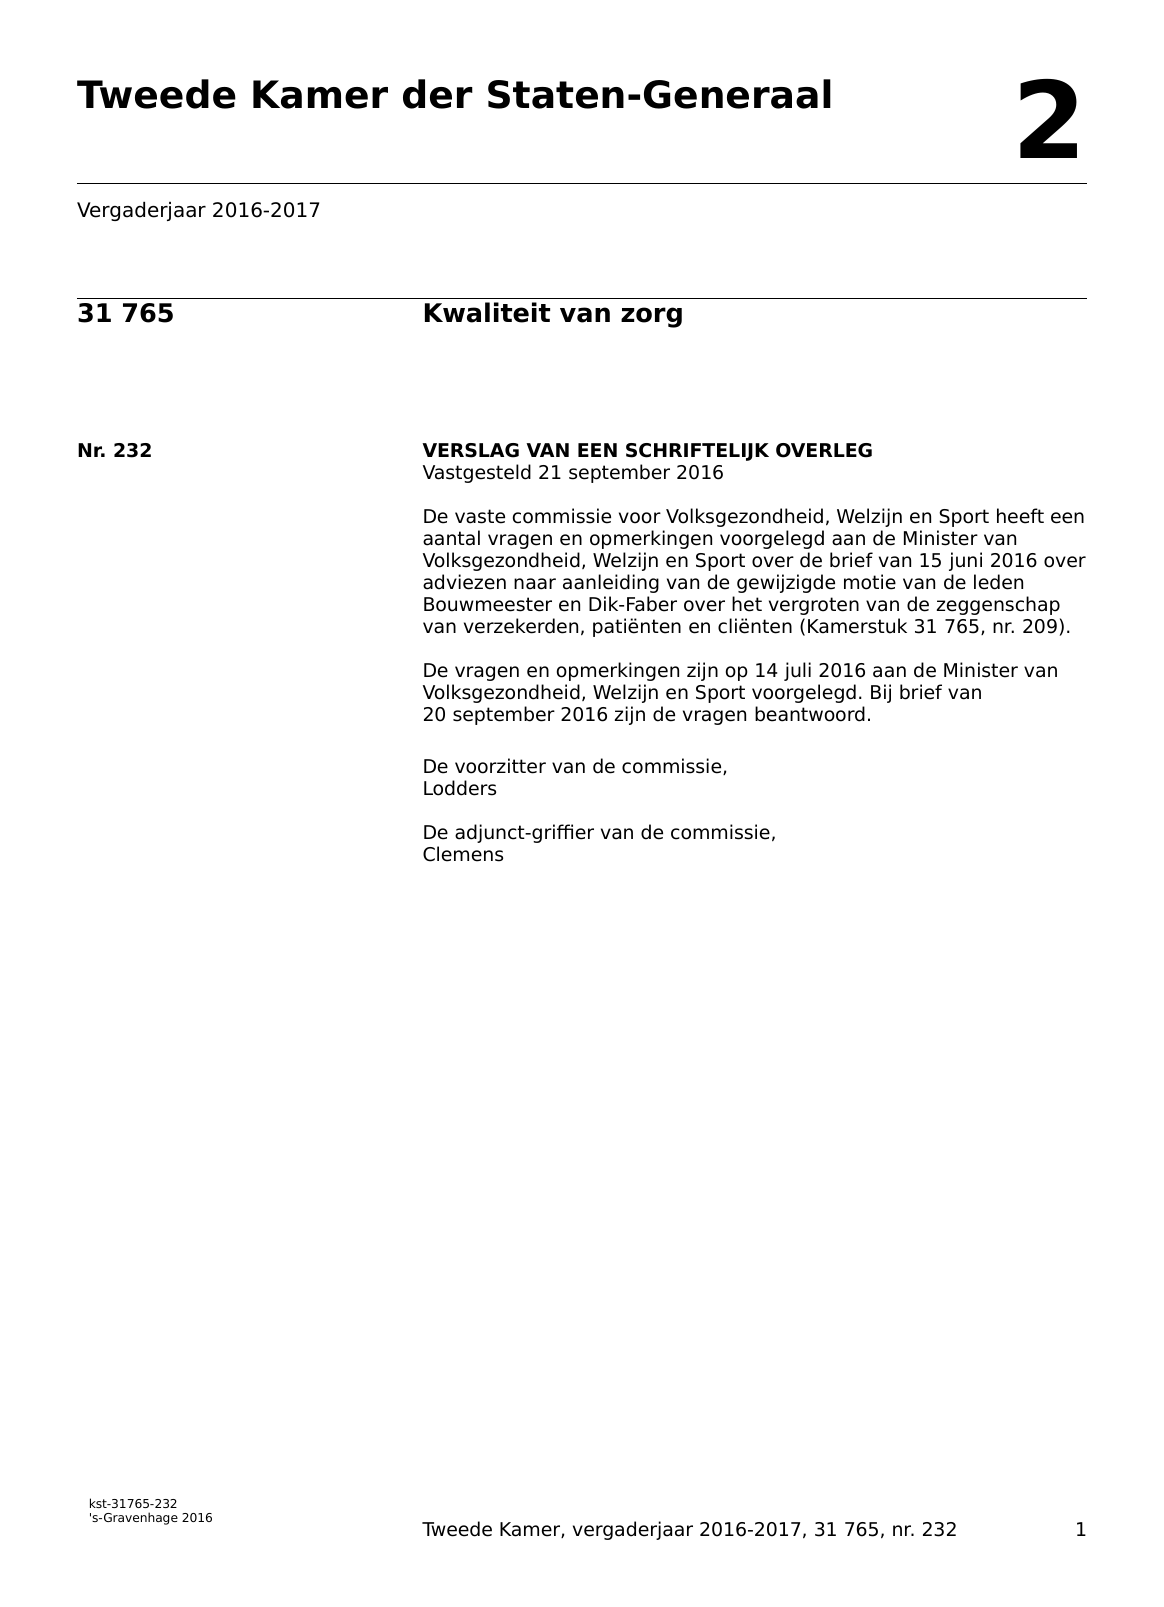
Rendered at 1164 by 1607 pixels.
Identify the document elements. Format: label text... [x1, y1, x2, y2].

text kst-31765-232 [88, 1497, 323, 1511]
table_header Tweede Kamer der Staten-Generaal [77, 59, 886, 183]
text De vaste commissie voor Volksgezondheid, Welzijn en Sport heeft een aantal vragen en opmerkingen voorgelegd aan de Minister van Volksgezondheid, Welzijn en Sport over de brief van 15 juni 2016 over adviezen naar aanleiding van de gewijzigde motie van de leden Bouwmeester en Dik-Faber over het vergroten van de zeggenschap van verzekerden, patiënten en cliënten (Kamerstuk 31 765, nr. 209). [422, 506, 1087, 638]
text De adjunct-griffier van de commissie, Clemens [422, 822, 1087, 866]
text De vragen en opmerkingen zijn op 14 juli 2016 aan de Minister van Volksgezondheid, Welzijn en Sport voorgelegd. Bij brief van 20 september 2016 zijn de vragen beantwoord. [422, 660, 1087, 726]
table_cell Vergaderjaar 2016-2017 [77, 184, 1087, 298]
text 's-Gravenhage 2016 [88, 1511, 323, 1525]
text Vastgesteld 21 september 2016 [422, 462, 1087, 484]
text De voorzitter van de commissie, Lodders [422, 756, 1087, 800]
table_header 2 [886, 59, 1087, 183]
subtitle Nr. 232 VERSLAG VAN EEN SCHRIFTELIJK OVERLEG [77, 440, 1087, 462]
subtitle 31 765 Kwaliteit van zorg [77, 299, 1087, 329]
